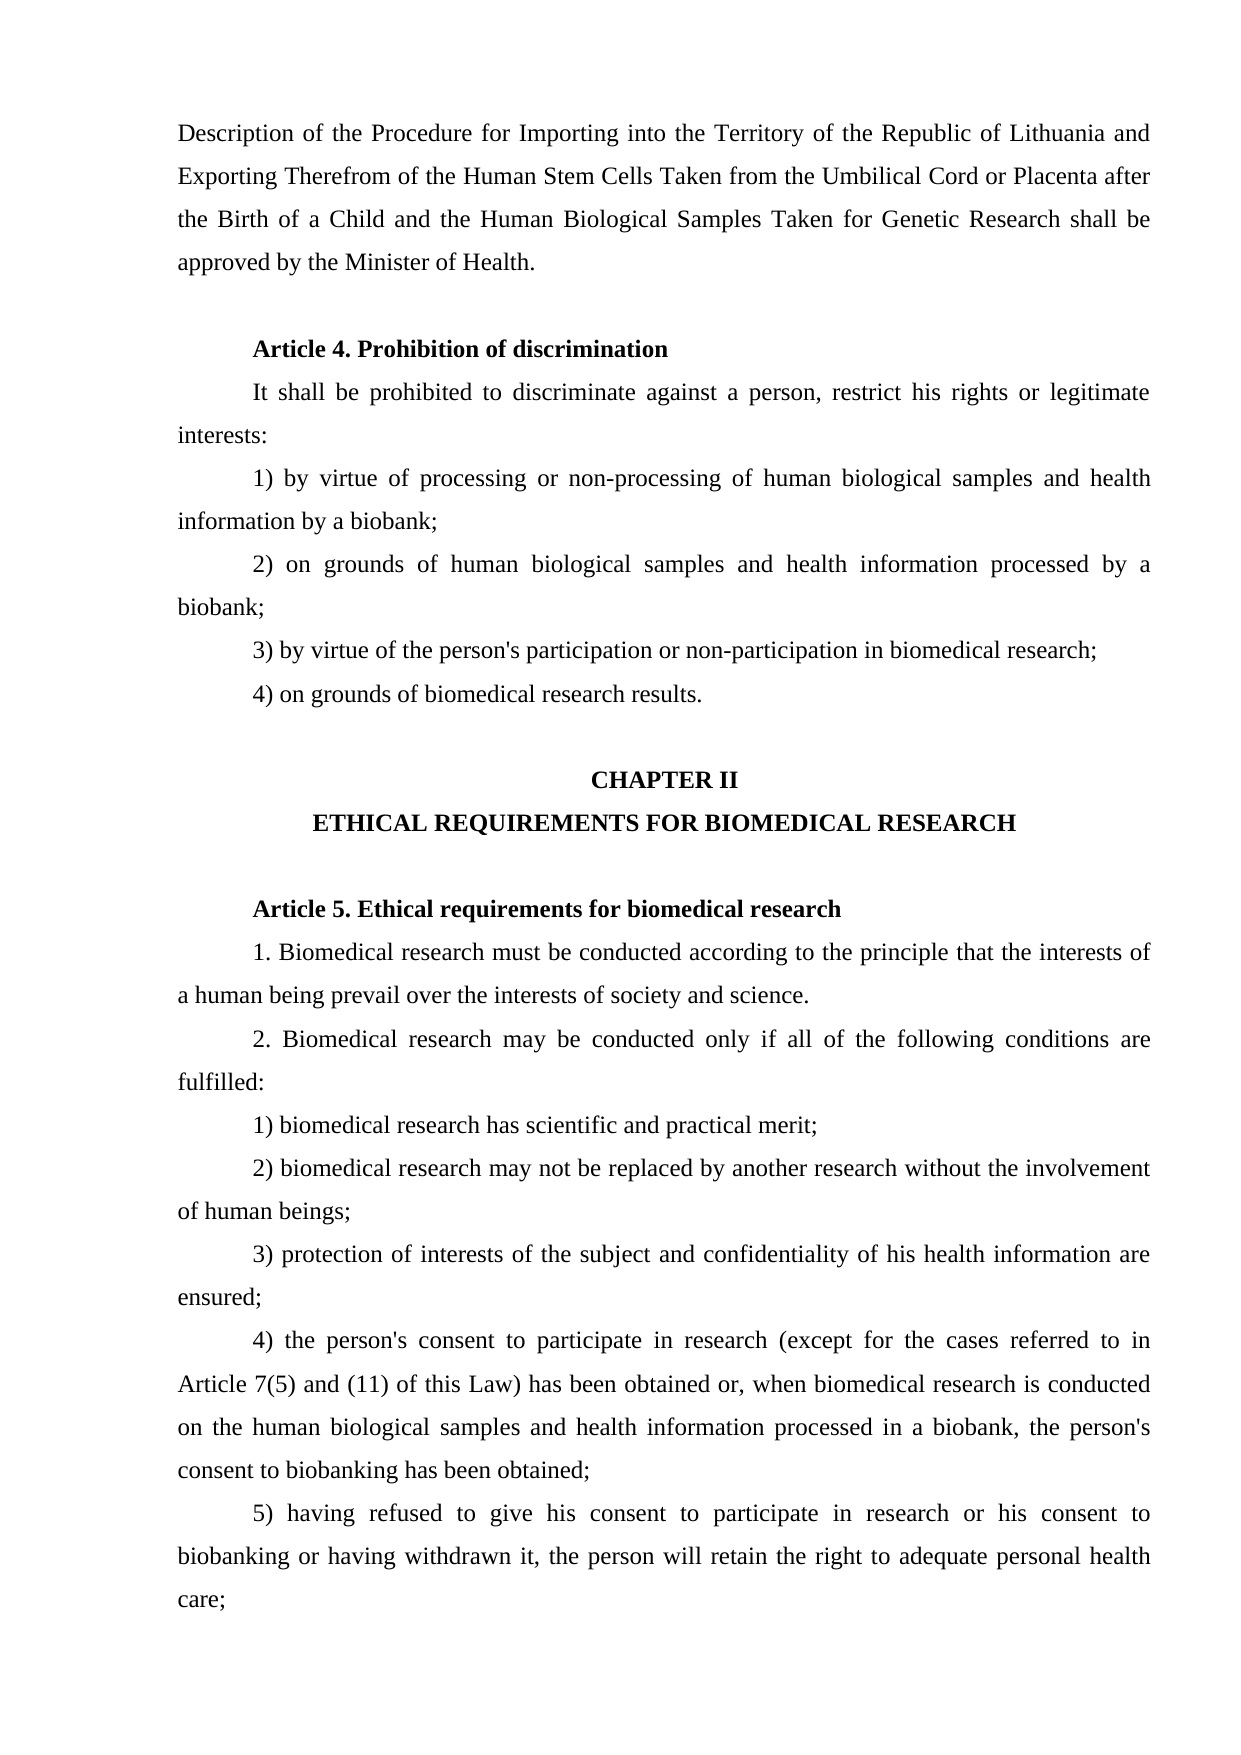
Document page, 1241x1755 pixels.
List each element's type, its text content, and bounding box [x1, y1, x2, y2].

text 1) biomedical research has scientific and practical merit; [177, 1110, 1152, 1139]
text 3) by virtue of the person's participation or non-participation in biomedical research; [177, 636, 1152, 664]
text 4) the person's consent to participate in research (except for the cases referred to in Article 7(5) and (11) of this Law) has been obtained or, when biomedical research is conducted on the human biological samples and health information processed in a biobank, the person's consent to biobanking has been obtained; [177, 1326, 1152, 1484]
text 2) biomedical research may not be replaced by another research without the involvement of human beings; [177, 1153, 1152, 1225]
text 4) on grounds of biomedical research results. [177, 679, 1152, 707]
text CHAPTER II [177, 765, 1152, 794]
text Article 4. Prohibition of discrimination [177, 334, 1152, 362]
text 2) on grounds of human biological samples and health information processed by a biobank; [177, 549, 1152, 621]
text 1. Biomedical research must be conducted according to the principle that the interests of a human being prevail over the interests of society and science. [177, 937, 1152, 1009]
text 2. Biomedical research may be conducted only if all of the following conditions are fulfilled: [177, 1024, 1152, 1096]
text Description of the Procedure for Importing into the Territory of the Republic of Lithuania and Exporting Therefrom of the Human Stem Cells Taken from the Umbilical Cord or Placenta after the Birth of a Child and the Human Biological Samples Taken for Genetic Research shall be approved by the Minister of Health. [177, 118, 1152, 276]
text 5) having refused to give his consent to participate in research or his consent to biobanking or having withdrawn it, the person will retain the right to adequate personal health care; [177, 1498, 1152, 1613]
text Article 5. Ethical requirements for biomedical research [177, 894, 1152, 923]
text 1) by virtue of processing or non-processing of human biological samples and health information by a biobank; [177, 463, 1152, 535]
text It shall be prohibited to discriminate against a person, restrict his rights or legitimate interests: [177, 377, 1152, 449]
text 3) protection of interests of the subject and confidentiality of his health information are ensured; [177, 1239, 1152, 1311]
text ETHICAL REQUIREMENTS FOR BIOMEDICAL RESEARCH [177, 808, 1152, 837]
